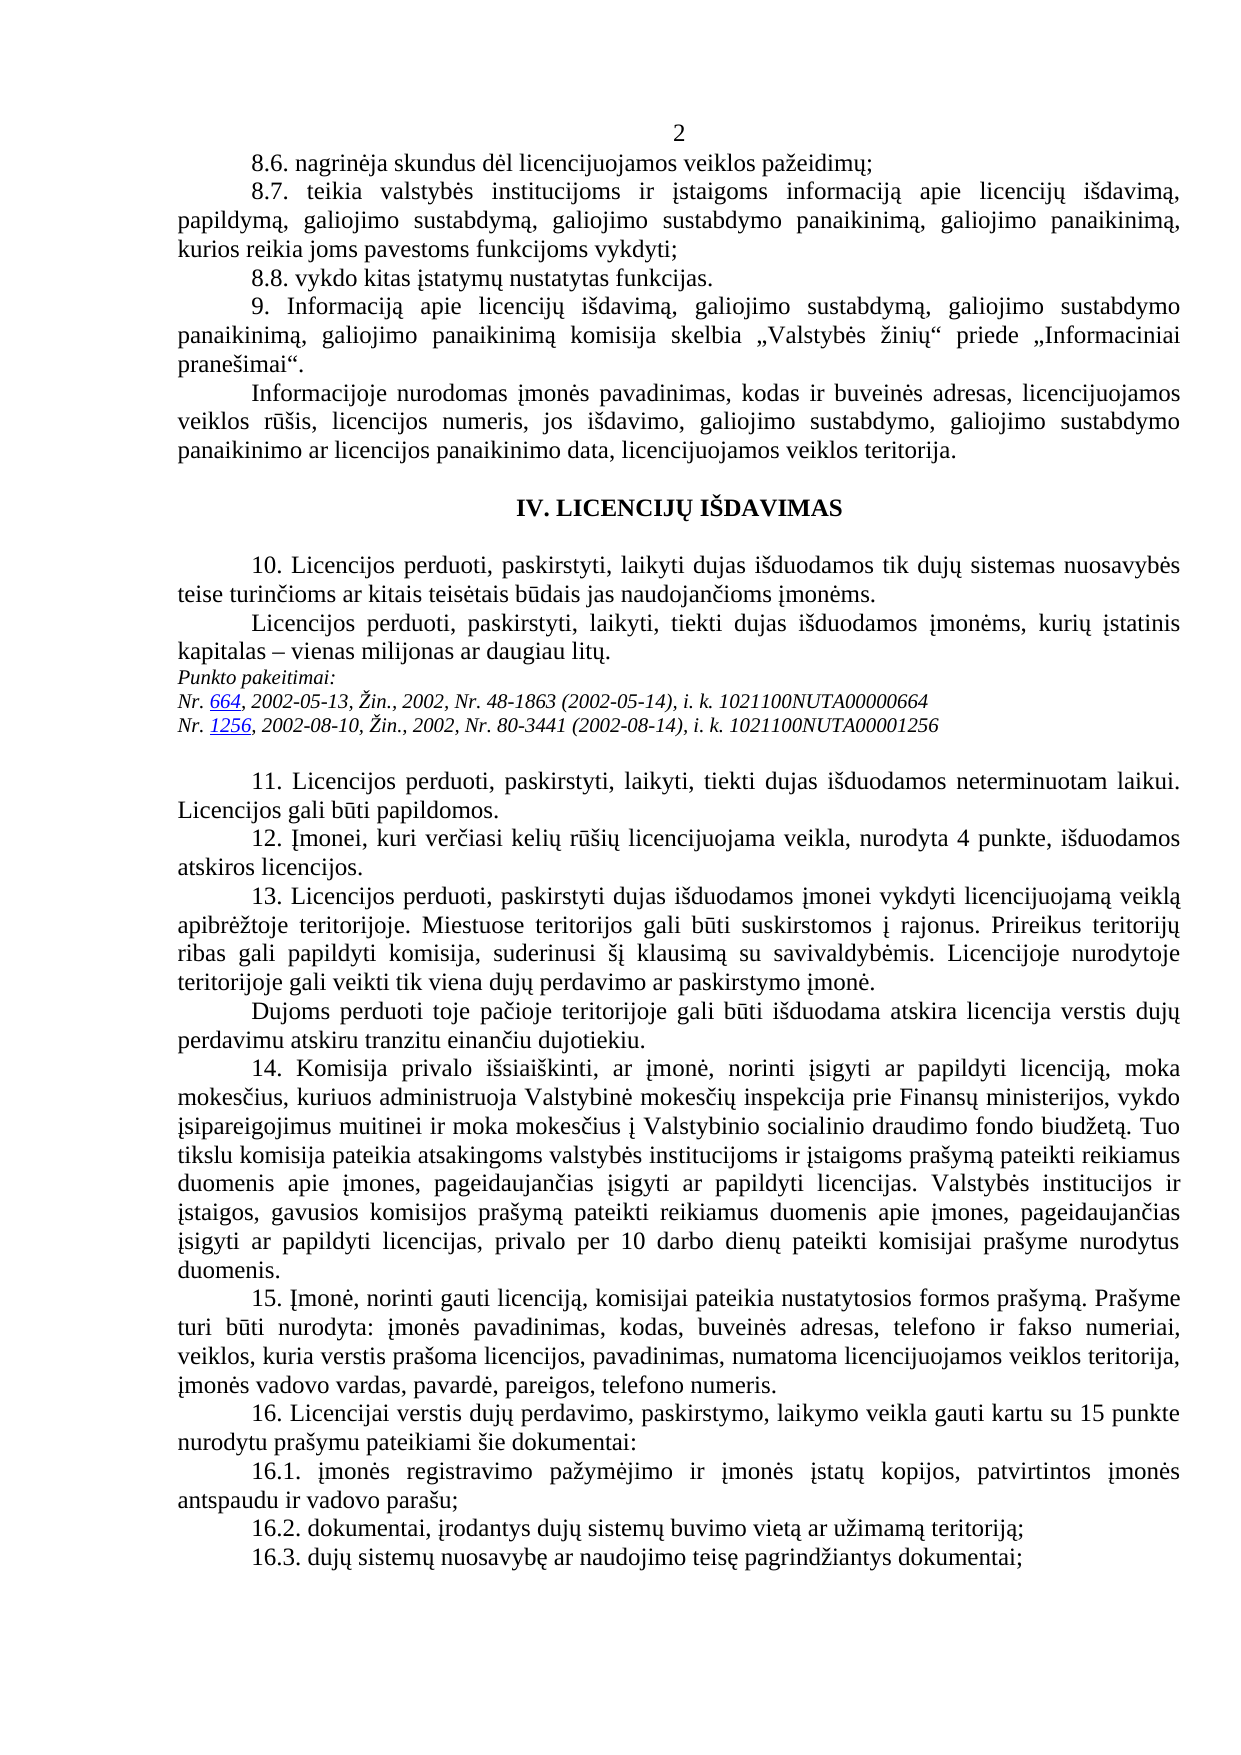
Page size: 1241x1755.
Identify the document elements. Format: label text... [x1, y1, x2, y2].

text Informacijoje nurodomas įmonės pavadinimas, kodas ir buveinės adresas, licencijuojamos veiklos rūšis, licencijos numeris, jos išdavimo, galiojimo sustabdymo, galiojimo sustabdymo panaikinimo ar licencijos panaikinimo data, licencijuojamos veiklos teritorija. [177, 378, 1181, 464]
text 12. Įmonei, kuri verčiasi kelių rūšių licencijuojama veikla, nurodyta 4 punkte, išduodamos atskiros licencijos. [177, 823, 1181, 881]
text 10. Licencijos perduoti, paskirstyti, laikyti dujas išduodamos tik dujų sistemas nuosavybės teise turinčioms ar kitais teisėtais būdais jas naudojančioms įmonėms. [177, 550, 1181, 608]
text 11. Licencijos perduoti, paskirstyti, laikyti, tiekti dujas išduodamos neterminuotam laikui. Licencijos gali būti papildomos. [177, 766, 1181, 823]
text 16.1. įmonės registravimo pažymėjimo ir įmonės įstatų kopijos, patvirtintos įmonės antspaudu ir vadovo parašu; [177, 1456, 1181, 1513]
text 14. Komisija privalo išsiaiškinti, ar įmonė, norinti įsigyti ar papildyti licenciją, moka mokesčius, kuriuos administruoja Valstybinė mokesčių inspekcija prie Finansų ministerijos, vykdo įsipareigojimus muitinei ir moka mokesčius į Valstybinio socialinio draudimo fondo biudžetą. Tuo tikslu komisija pateikia atsakingoms valstybės institucijoms ir įstaigoms prašymą pateikti reikiamus duomenis apie įmones, pageidaujančias įsigyti ar papildyti licencijas. Valstybės institucijos ir įstaigos, gavusios komisijos prašymą pateikti reikiamus duomenis apie įmones, pageidaujančias įsigyti ar papildyti licencijas, privalo per 10 darbo dienų pateikti komisijai prašyme nurodytus duomenis. [177, 1053, 1181, 1283]
text 8.7. teikia valstybės institucijoms ir įstaigoms informaciją apie licencijų išdavimą, papildymą, galiojimo sustabdymą, galiojimo sustabdymo panaikinimą, galiojimo panaikinimą, kurios reikia joms pavestoms funkcijoms vykdyti; [177, 176, 1181, 263]
text 16.3. dujų sistemų nuosavybę ar naudojimo teisę pagrindžiantys dokumentai; [177, 1542, 1181, 1571]
text 16. Licencijai verstis dujų perdavimo, paskirstymo, laikymo veikla gauti kartu su 15 punkte nurodytu prašymu pateikiami šie dokumentai: [177, 1398, 1181, 1456]
text 13. Licencijos perduoti, paskirstyti dujas išduodamos įmonei vykdyti licencijuojamą veiklą apibrėžtoje teritorijoje. Miestuose teritorijos gali būti suskirstomos į rajonus. Prireikus teritorijų ribas gali papildyti komisija, suderinusi šį klausimą su savivaldybėmis. Licencijoje nurodytoje teritorijoje gali veikti tik viena dujų perdavimo ar paskirstymo įmonė. [177, 881, 1181, 996]
text Nr. 1256, 2002-08-10, Žin., 2002, Nr. 80-3441 (2002-08-14), i. k. 1021100NUTA00001256 [177, 713, 1181, 737]
text Nr. 664, 2002-05-13, Žin., 2002, Nr. 48-1863 (2002-05-14), i. k. 1021100NUTA00000664 [177, 689, 1181, 713]
text Licencijos perduoti, paskirstyti, laikyti, tiekti dujas išduodamos įmonėms, kurių įstatinis kapitalas – vienas milijonas ar daugiau litų. [177, 608, 1181, 665]
text 9. Informaciją apie licencijų išdavimą, galiojimo sustabdymą, galiojimo sustabdymo panaikinimą, galiojimo panaikinimą komisija skelbia „Valstybės žinių“ priede „Informaciniai pranešimai“. [177, 291, 1181, 378]
subtitle IV. Licencijų išdavimas [177, 493, 1181, 521]
text Punkto pakeitimai: [177, 665, 1181, 689]
text 8.6. nagrinėja skundus dėl licencijuojamos veiklos pažeidimų; [177, 148, 1181, 176]
text 8.8. vykdo kitas įstatymų nustatytas funkcijas. [177, 263, 1181, 291]
text Dujoms perduoti toje pačioje teritorijoje gali būti išduodama atskira licencija verstis dujų perdavimu atskiru tranzitu einančiu dujotiekiu. [177, 996, 1181, 1053]
text 16.2. dokumentai, įrodantys dujų sistemų buvimo vietą ar užimamą teritoriją; [177, 1513, 1181, 1542]
text 15. Įmonė, norinti gauti licenciją, komisijai pateikia nustatytosios formos prašymą. Prašyme turi būti nurodyta: įmonės pavadinimas, kodas, buveinės adresas, telefono ir fakso numeriai, veiklos, kuria verstis prašoma licencijos, pavadinimas, numatoma licencijuojamos veiklos teritorija, įmonės vadovo vardas, pavardė, pareigos, telefono numeris. [177, 1283, 1181, 1398]
